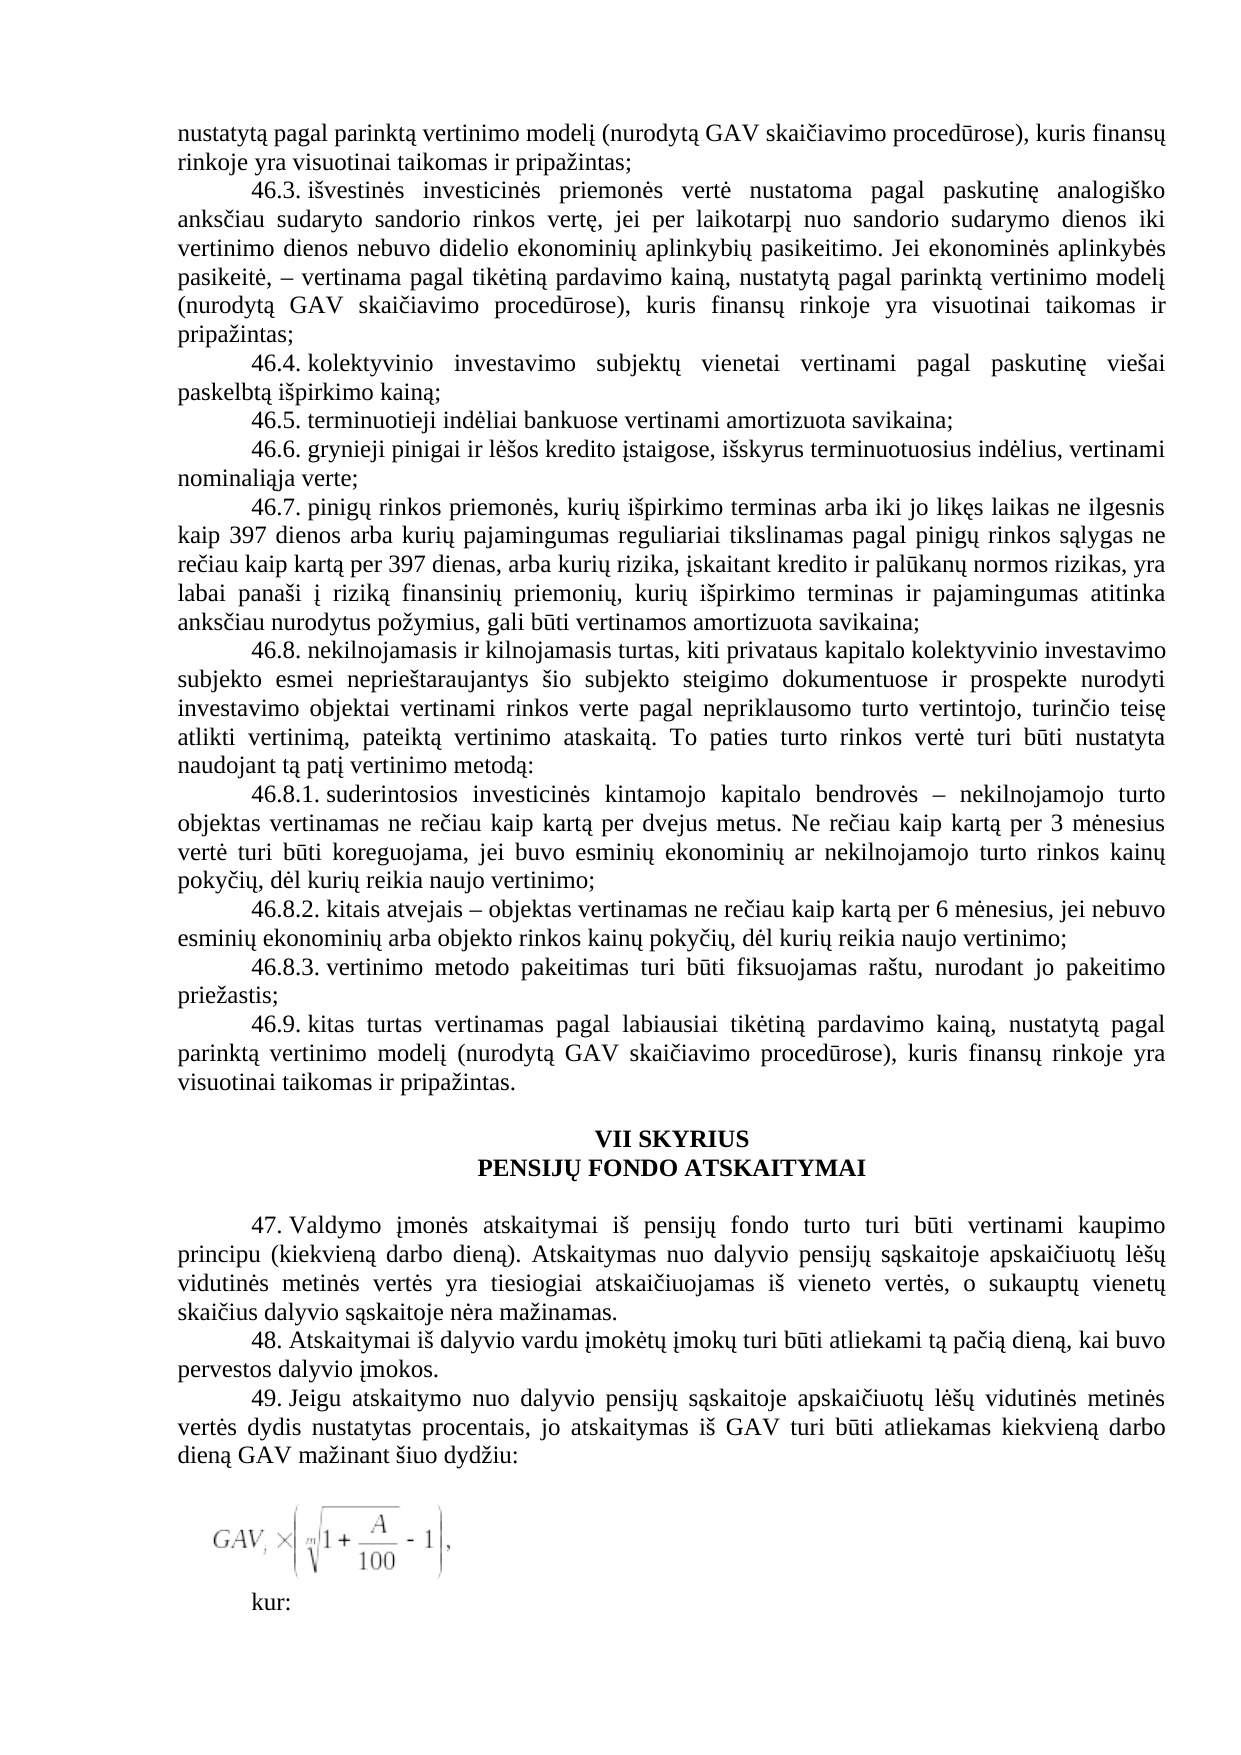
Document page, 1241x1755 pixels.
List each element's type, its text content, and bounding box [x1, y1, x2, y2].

text 46.4. kolektyvinio investavimo subjektų vienetai vertinami pagal paskutinę viešai paskelbtą išpirkimo kainą; [177, 348, 1166, 406]
text 46.3. išvestinės investicinės priemonės vertė nustatoma pagal paskutinę analogiško anksčiau sudaryto sandorio rinkos vertę, jei per laikotarpį nuo sandorio sudarymo dienos iki vertinimo dienos nebuvo didelio ekonominių aplinkybių pasikeitimo. Jei ekonominės aplinkybės pasikeitė, – vertinama pagal tikėtiną pardavimo kainą, nustatytą pagal parinktą vertinimo modelį (nurodytą GAV skaičiavimo procedūrose), kuris finansų rinkoje yra visuotinai taikomas ir pripažintas; [177, 176, 1166, 348]
text 46.5. terminuotieji indėliai bankuose vertinami amortizuota savikaina; [177, 406, 1166, 434]
text 46.8. nekilnojamasis ir kilnojamasis turtas, kiti privataus kapitalo kolektyvinio investavimo subjekto esmei neprieštaraujantys šio subjekto steigimo dokumentuose ir prospekte nurodyti investavimo objektai vertinami rinkos verte pagal nepriklausomo turto vertintojo, turinčio teisę atlikti vertinimą, pateiktą vertinimo ataskaitą. To paties turto rinkos vertė turi būti nustatyta naudojant tą patį vertinimo metodą: [177, 636, 1166, 779]
text 46.7. pinigų rinkos priemonės, kurių išpirkimo terminas arba iki jo likęs laikas ne ilgesnis kaip 397 dienos arba kurių pajamingumas reguliariai tikslinamas pagal pinigų rinkos sąlygas ne rečiau kaip kartą per 397 dienas, arba kurių rizika, įskaitant kredito ir palūkanų normos rizikas, yra labai panaši į riziką finansinių priemonių, kurių išpirkimo terminas ir pajamingumas atitinka anksčiau nurodytus požymius, gali būti vertinamos amortizuota savikaina; [177, 492, 1166, 636]
text 48. Atskaitymai iš dalyvio vardu įmokėtų įmokų turi būti atliekami tą pačią dieną, kai buvo pervestos dalyvio įmokos. [177, 1326, 1166, 1383]
text 47. Valdymo įmonės atskaitymai iš pensijų fondo turto turi būti vertinami kaupimo principu (kiekvieną darbo dieną). Atskaitymas nuo dalyvio pensijų sąskaitoje apskaičiuotų lėšų vidutinės metinės vertės yra tiesiogiai atskaičiuojamas iš vieneto vertės, o sukauptų vienetų skaičius dalyvio sąskaitoje nėra mažinamas. [177, 1211, 1166, 1326]
text VII SKYRIUS [177, 1124, 1166, 1153]
text 46.8.2. kitais atvejais – objektas vertinamas ne rečiau kaip kartą per 6 mėnesius, jei nebuvo esminių ekonominių arba objekto rinkos kainų pokyčių, dėl kurių reikia naujo vertinimo; [177, 894, 1166, 952]
text 46.9. kitas turtas vertinamas pagal labiausiai tikėtiną pardavimo kainą, nustatytą pagal parinktą vertinimo modelį (nurodytą GAV skaičiavimo procedūrose), kuris finansų rinkoje yra visuotinai taikomas ir pripažintas. [177, 1009, 1166, 1096]
text 49. Jeigu atskaitymo nuo dalyvio pensijų sąskaitoje apskaičiuotų lėšų vidutinės metinės vertės dydis nustatytas procentais, jo atskaitymas iš GAV turi būti atliekamas kiekvieną darbo dieną GAV mažinant šiuo dydžiu: [177, 1383, 1166, 1469]
text nustatytą pagal parinktą vertinimo modelį (nurodytą GAV skaičiavimo procedūrose), kuris finansų rinkoje yra visuotinai taikomas ir pripažintas; [177, 118, 1166, 176]
text 46.8.3. vertinimo metodo pakeitimas turi būti fiksuojamas raštu, nurodant jo pakeitimo priežastis; [177, 952, 1166, 1009]
text 46.8.1. suderintosios investicinės kintamojo kapitalo bendrovės – nekilnojamojo turto objektas vertinamas ne rečiau kaip kartą per dvejus metus. Ne rečiau kaip kartą per 3 mėnesius vertė turi būti koreguojama, jei buvo esminių ekonominių ar nekilnojamojo turto rinkos kainų pokyčių, dėl kurių reikia naujo vertinimo; [177, 779, 1166, 894]
text 46.6. grynieji pinigai ir lėšos kredito įstaigose, išskyrus terminuotuosius indėlius, vertinami nominaliąja verte; [177, 434, 1166, 492]
text PENSIJŲ FONDO ATSKAITYMAI [177, 1153, 1166, 1182]
text kur: [177, 1587, 1166, 1616]
